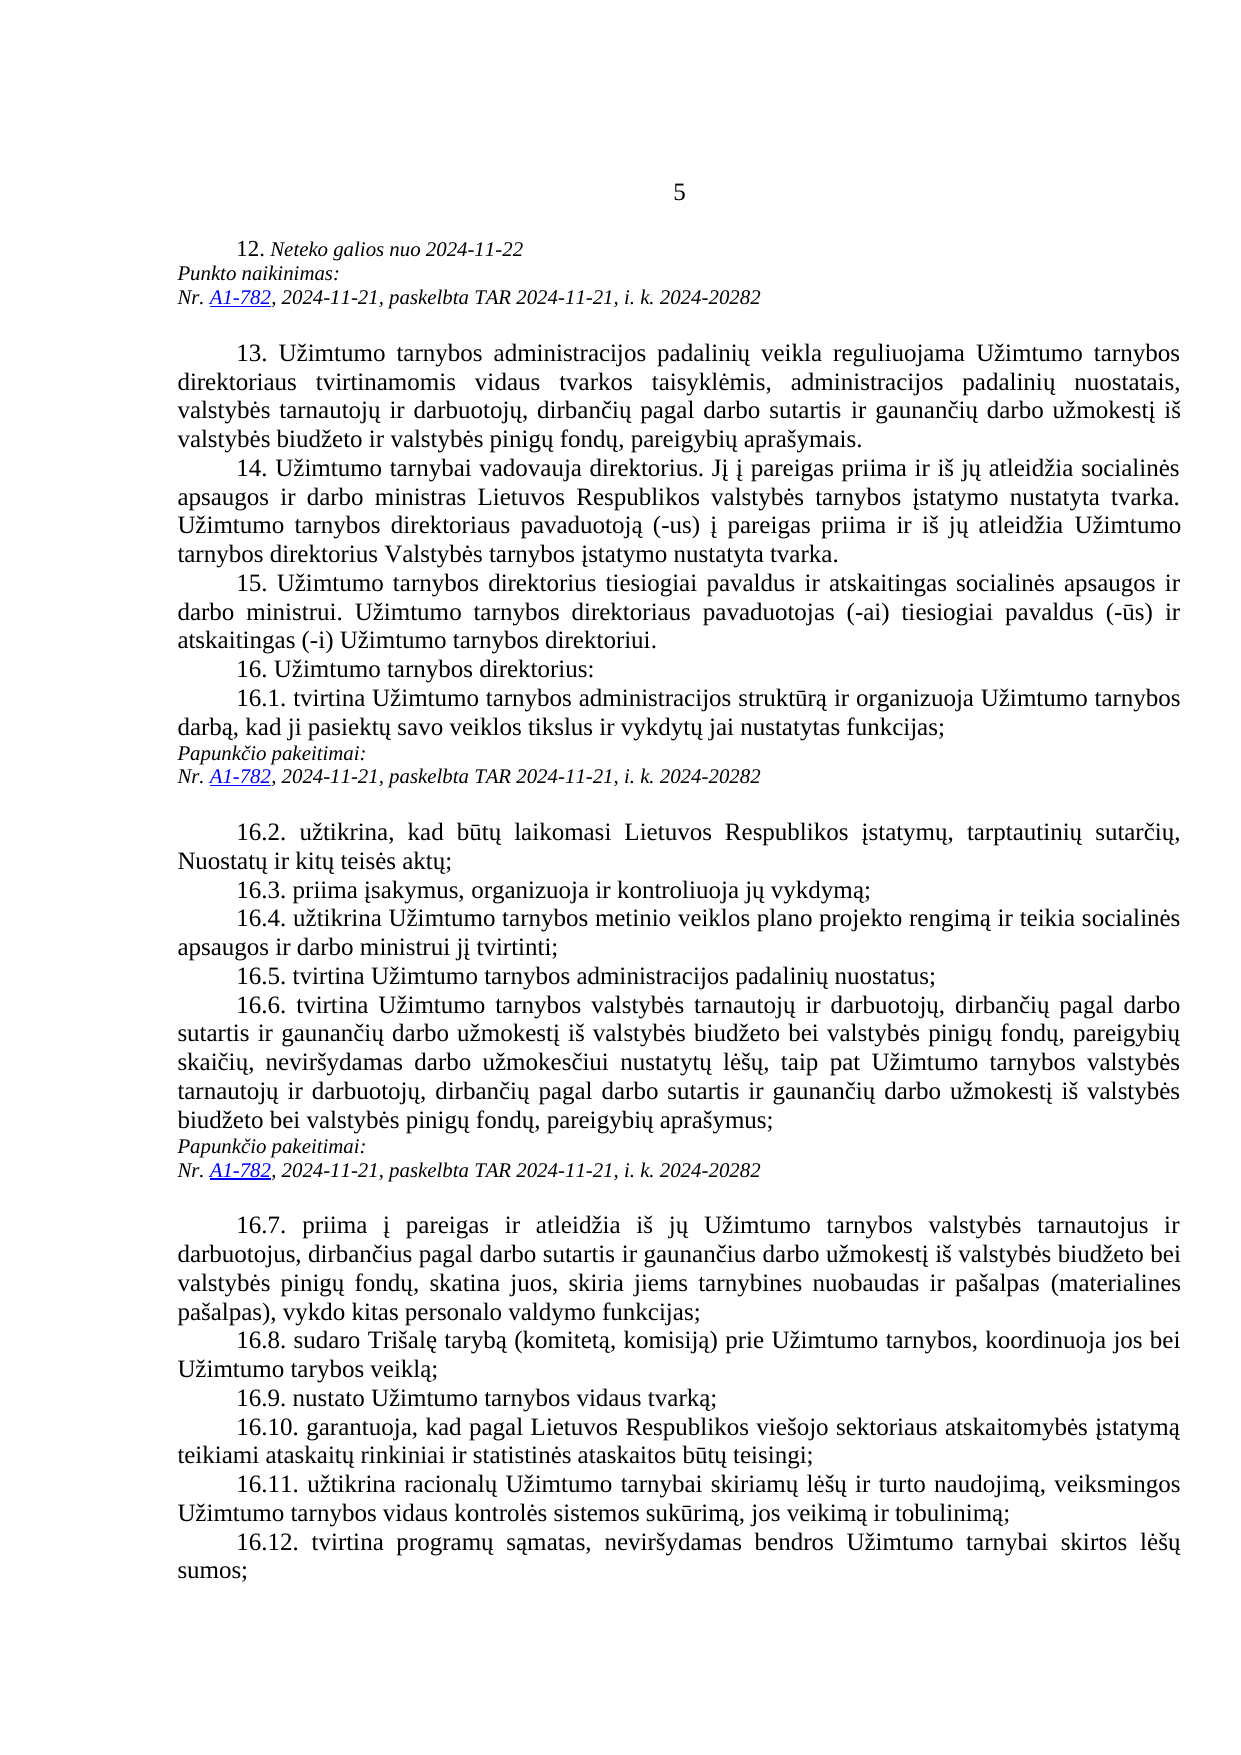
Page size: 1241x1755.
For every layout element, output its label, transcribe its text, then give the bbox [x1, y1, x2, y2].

text 16.4. užtikrina Užimtumo tarnybos metinio veiklos plano projekto rengimą ir teikia socialinės apsaugos ir darbo ministrui jį tvirtinti; [177, 903, 1181, 961]
text 14. Užimtumo tarnybai vadovauja direktorius. Jį į pareigas priima ir iš jų atleidžia socialinės apsaugos ir darbo ministras Lietuvos Respublikos valstybės tarnybos įstatymo nustatyta tvarka. Užimtumo tarnybos direktoriaus pavaduotoją (-us) į pareigas priima ir iš jų atleidžia Užimtumo tarnybos direktorius Valstybės tarnybos įstatymo nustatyta tvarka. [177, 453, 1181, 568]
text 16.1. tvirtina Užimtumo tarnybos administracijos struktūrą ir organizuoja Užimtumo tarnybos darbą, kad ji pasiektų savo veiklos tikslus ir vykdytų jai nustatytas funkcijas; [177, 683, 1181, 740]
text Nr. A1-782, 2024-11-21, paskelbta TAR 2024-11-21, i. k. 2024-20282 [177, 764, 1181, 788]
text Nr. A1-782, 2024-11-21, paskelbta TAR 2024-11-21, i. k. 2024-20282 [177, 285, 1181, 309]
text 15. Užimtumo tarnybos direktorius tiesiogiai pavaldus ir atskaitingas socialinės apsaugos ir darbo ministrui. Užimtumo tarnybos direktoriaus pavaduotojas (-ai) tiesiogiai pavaldus (-ūs) ir atskaitingas (-i) Užimtumo tarnybos direktoriui. [177, 568, 1181, 654]
text Papunkčio pakeitimai: [177, 740, 1181, 764]
text 16.12. tvirtina programų sąmatas, neviršydamas bendros Užimtumo tarnybai skirtos lėšų sumos; [177, 1527, 1181, 1584]
text 13. Užimtumo tarnybos administracijos padalinių veikla reguliuojama Užimtumo tarnybos direktoriaus tvirtinamomis vidaus tvarkos taisyklėmis, administracijos padalinių nuostatais, valstybės tarnautojų ir darbuotojų, dirbančių pagal darbo sutartis ir gaunančių darbo užmokestį iš valstybės biudžeto ir valstybės pinigų fondų, pareigybių aprašymais. [177, 338, 1181, 453]
text 16.10. garantuoja, kad pagal Lietuvos Respublikos viešojo sektoriaus atskaitomybės įstatymą teikiami ataskaitų rinkiniai ir statistinės ataskaitos būtų teisingi; [177, 1412, 1181, 1469]
text 16.5. tvirtina Užimtumo tarnybos administracijos padalinių nuostatus; [177, 961, 1181, 990]
text 16.8. sudaro Trišalę tarybą (komitetą, komisiją) prie Užimtumo tarnybos, koordinuoja jos bei Užimtumo tarybos veiklą; [177, 1325, 1181, 1383]
text Nr. A1-782, 2024-11-21, paskelbta TAR 2024-11-21, i. k. 2024-20282 [177, 1158, 1181, 1182]
text 16.2. užtikrina, kad būtų laikomasi Lietuvos Respublikos įstatymų, tarptautinių sutarčių, Nuostatų ir kitų teisės aktų; [177, 817, 1181, 875]
text 16.6. tvirtina Užimtumo tarnybos valstybės tarnautojų ir darbuotojų, dirbančių pagal darbo sutartis ir gaunančių darbo užmokestį iš valstybės biudžeto bei valstybės pinigų fondų, pareigybių skaičių, neviršydamas darbo užmokesčiui nustatytų lėšų, taip pat Užimtumo tarnybos valstybės tarnautojų ir darbuotojų, dirbančių pagal darbo sutartis ir gaunančių darbo užmokestį iš valstybės biudžeto bei valstybės pinigų fondų, pareigybių aprašymus; [177, 990, 1181, 1133]
text 16. Užimtumo tarnybos direktorius: [177, 654, 1181, 683]
text 16.9. nustato Užimtumo tarnybos vidaus tvarką; [177, 1383, 1181, 1412]
text 16.3. priima įsakymus, organizuoja ir kontroliuoja jų vykdymą; [177, 875, 1181, 903]
text 16.7. priima į pareigas ir atleidžia iš jų Užimtumo tarnybos valstybės tarnautojus ir darbuotojus, dirbančius pagal darbo sutartis ir gaunančius darbo užmokestį iš valstybės biudžeto bei valstybės pinigų fondų, skatina juos, skiria jiems tarnybines nuobaudas ir pašalpas (materialines pašalpas), vykdo kitas personalo valdymo funkcijas; [177, 1210, 1181, 1325]
text 12. Neteko galios nuo 2024-11-22 [177, 235, 1181, 261]
text Punkto naikinimas: [177, 261, 1181, 285]
text 16.11. užtikrina racionalų Užimtumo tarnybai skiriamų lėšų ir turto naudojimą, veiksmingos Užimtumo tarnybos vidaus kontrolės sistemos sukūrimą, jos veikimą ir tobulinimą; [177, 1469, 1181, 1527]
text Papunkčio pakeitimai: [177, 1133, 1181, 1158]
